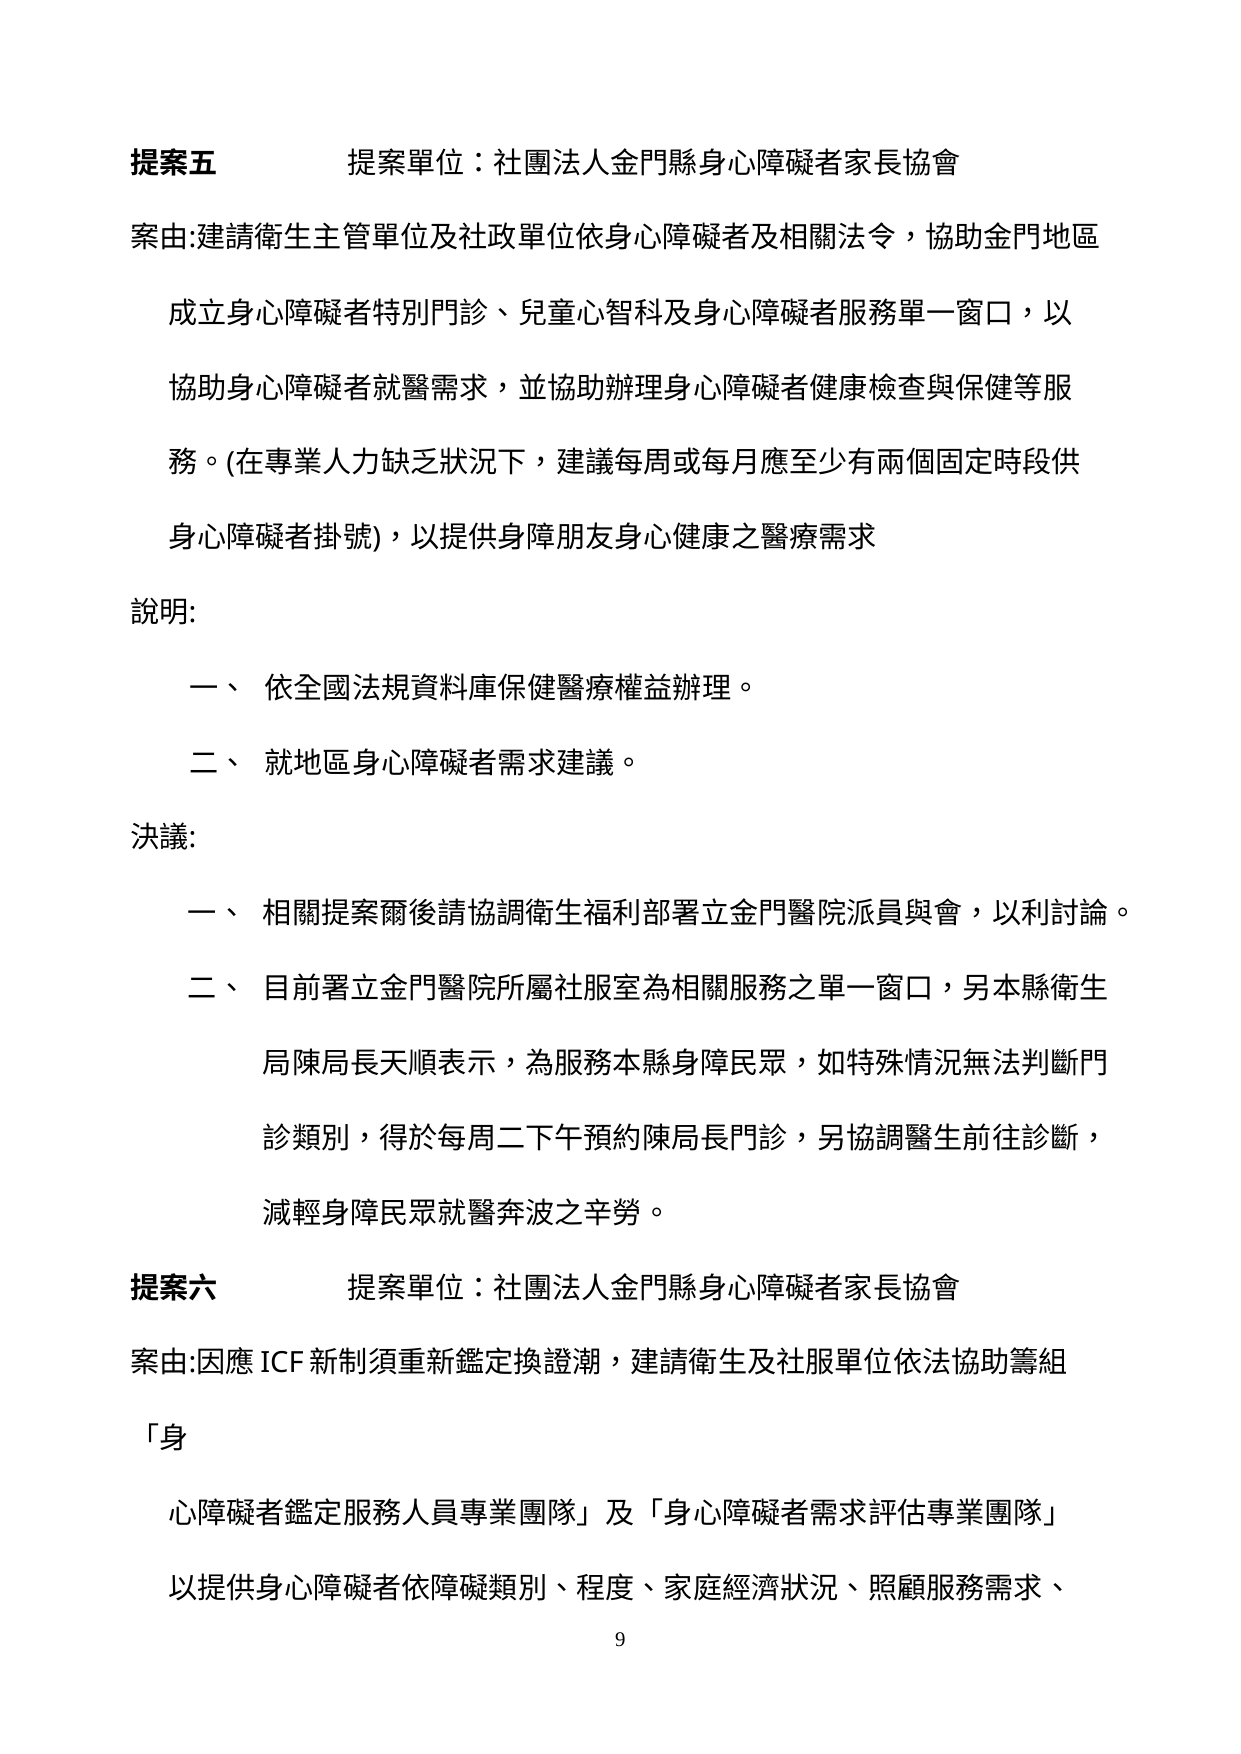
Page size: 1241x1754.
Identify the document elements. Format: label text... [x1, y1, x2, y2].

text 以提供身心障礙者依障礙類別、程度、家庭經濟狀況、照顧服務需求、 [130, 1548, 1110, 1623]
list 就地區身心障礙者需求建議。 [189, 723, 1110, 798]
list 相關提案爾後請協調衛生福利部署立金門醫院派員與會，以利討論。 [188, 873, 1110, 948]
text 提案六 提案單位：社團法人金門縣身心障礙者家長協會 [130, 1248, 1110, 1323]
list 依全國法規資料庫保健醫療權益辦理。 [189, 648, 1110, 723]
list 目前署立金門醫院所屬社服室為相關服務之單一窗口，另本縣衛生局陳局長天順表示，為服務本縣身障民眾，如特殊情況無法判斷門診類別，得於每周二下午預約陳局長門診，另協調醫生前往診斷，減輕身障民眾就醫奔波之辛勞。 [188, 948, 1110, 1248]
text 說明: [130, 573, 1110, 648]
text 務。(在專業人力缺乏狀況下，建議每周或每月應至少有兩個固定時段供 [130, 423, 1110, 498]
text 案由:建請衛生主管單位及社政單位依身心障礙者及相關法令，協助金門地區 [130, 198, 1110, 273]
text 決議: [130, 798, 1110, 873]
text 協助身心障礙者就醫需求，並協助辦理身心障礙者健康檢查與保健等服 [130, 348, 1110, 423]
text 提案五 提案單位：社團法人金門縣身心障礙者家長協會 [130, 123, 1110, 198]
text 心障礙者鑑定服務人員專業團隊」及「身心障礙者需求評估專業團隊」 [130, 1473, 1110, 1548]
text 案由:因應ICF新制須重新鑑定換證潮，建請衛生及社服單位依法協助籌組「身 [130, 1323, 1110, 1473]
text 身心障礙者掛號)，以提供身障朋友身心健康之醫療需求 [130, 498, 1110, 573]
text 成立身心障礙者特別門診、兒童心智科及身心障礙者服務單一窗口，以 [130, 273, 1110, 348]
